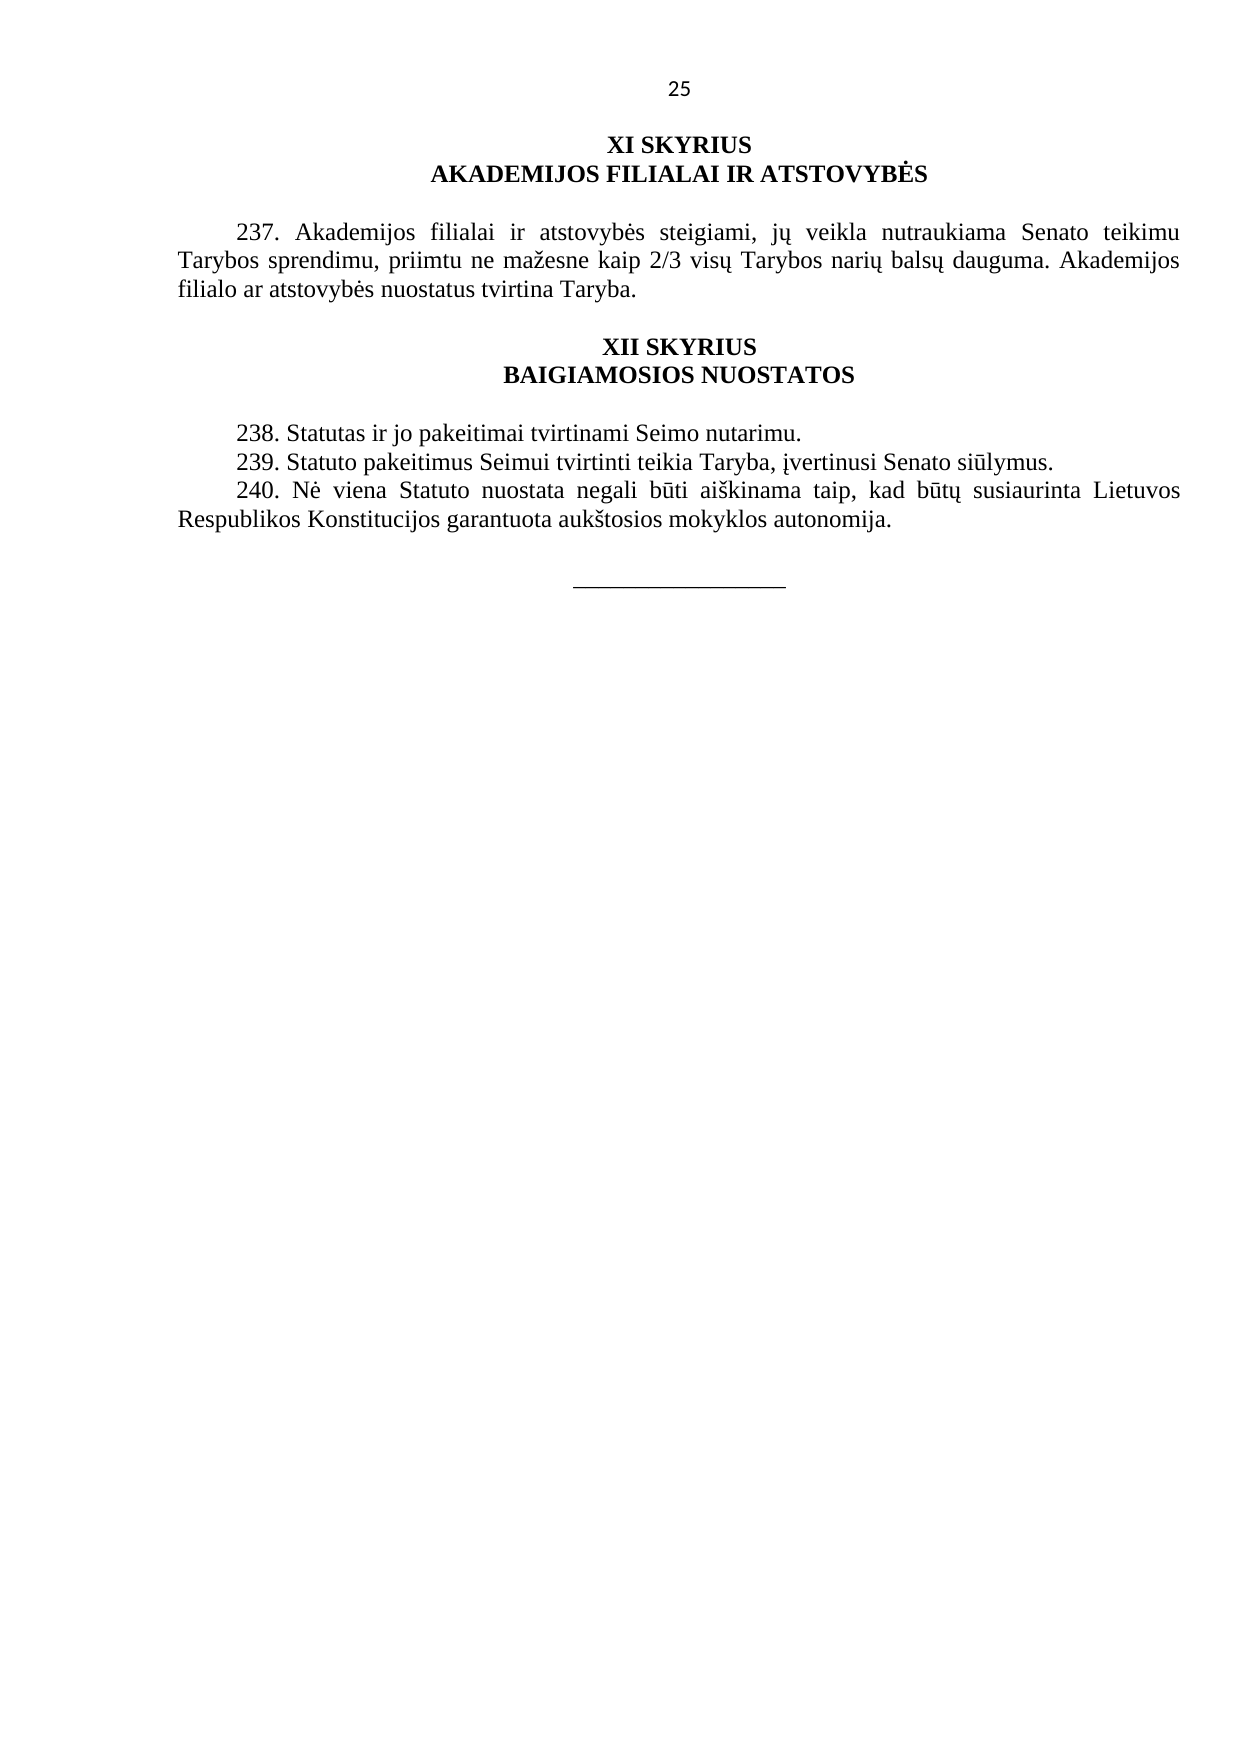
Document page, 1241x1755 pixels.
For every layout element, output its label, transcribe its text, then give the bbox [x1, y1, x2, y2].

text 237. Akademijos filialai ir atstovybės steigiami, jų veikla nutraukiama Senato teikimu Tarybos sprendimu, priimtu ne mažesne kaip 2/3 visų Tarybos narių balsų dauguma. Akademijos filialo ar atstovybės nuostatus tvirtina Taryba. [177, 217, 1181, 303]
text 239. Statuto pakeitimus Seimui tvirtinti teikia Taryba, įvertinusi Senato siūlymus. [177, 447, 1181, 476]
text XI SKYRIUS [177, 131, 1181, 159]
text BAIGIAMOSIOS NUOSTATOS [177, 361, 1181, 389]
text XII SKYRIUS [177, 332, 1181, 361]
text _________________ [177, 562, 1181, 591]
text akademijos FILIALAI IR ATSTOVYBės [177, 159, 1181, 188]
text 240. Nė viena Statuto nuostata negali būti aiškinama taip, kad būtų susiaurinta Lietuvos Respublikos Konstitucijos garantuota aukštosios mokyklos autonomija. [177, 476, 1181, 533]
text 238. Statutas ir jo pakeitimai tvirtinami Seimo nutarimu. [177, 418, 1181, 447]
